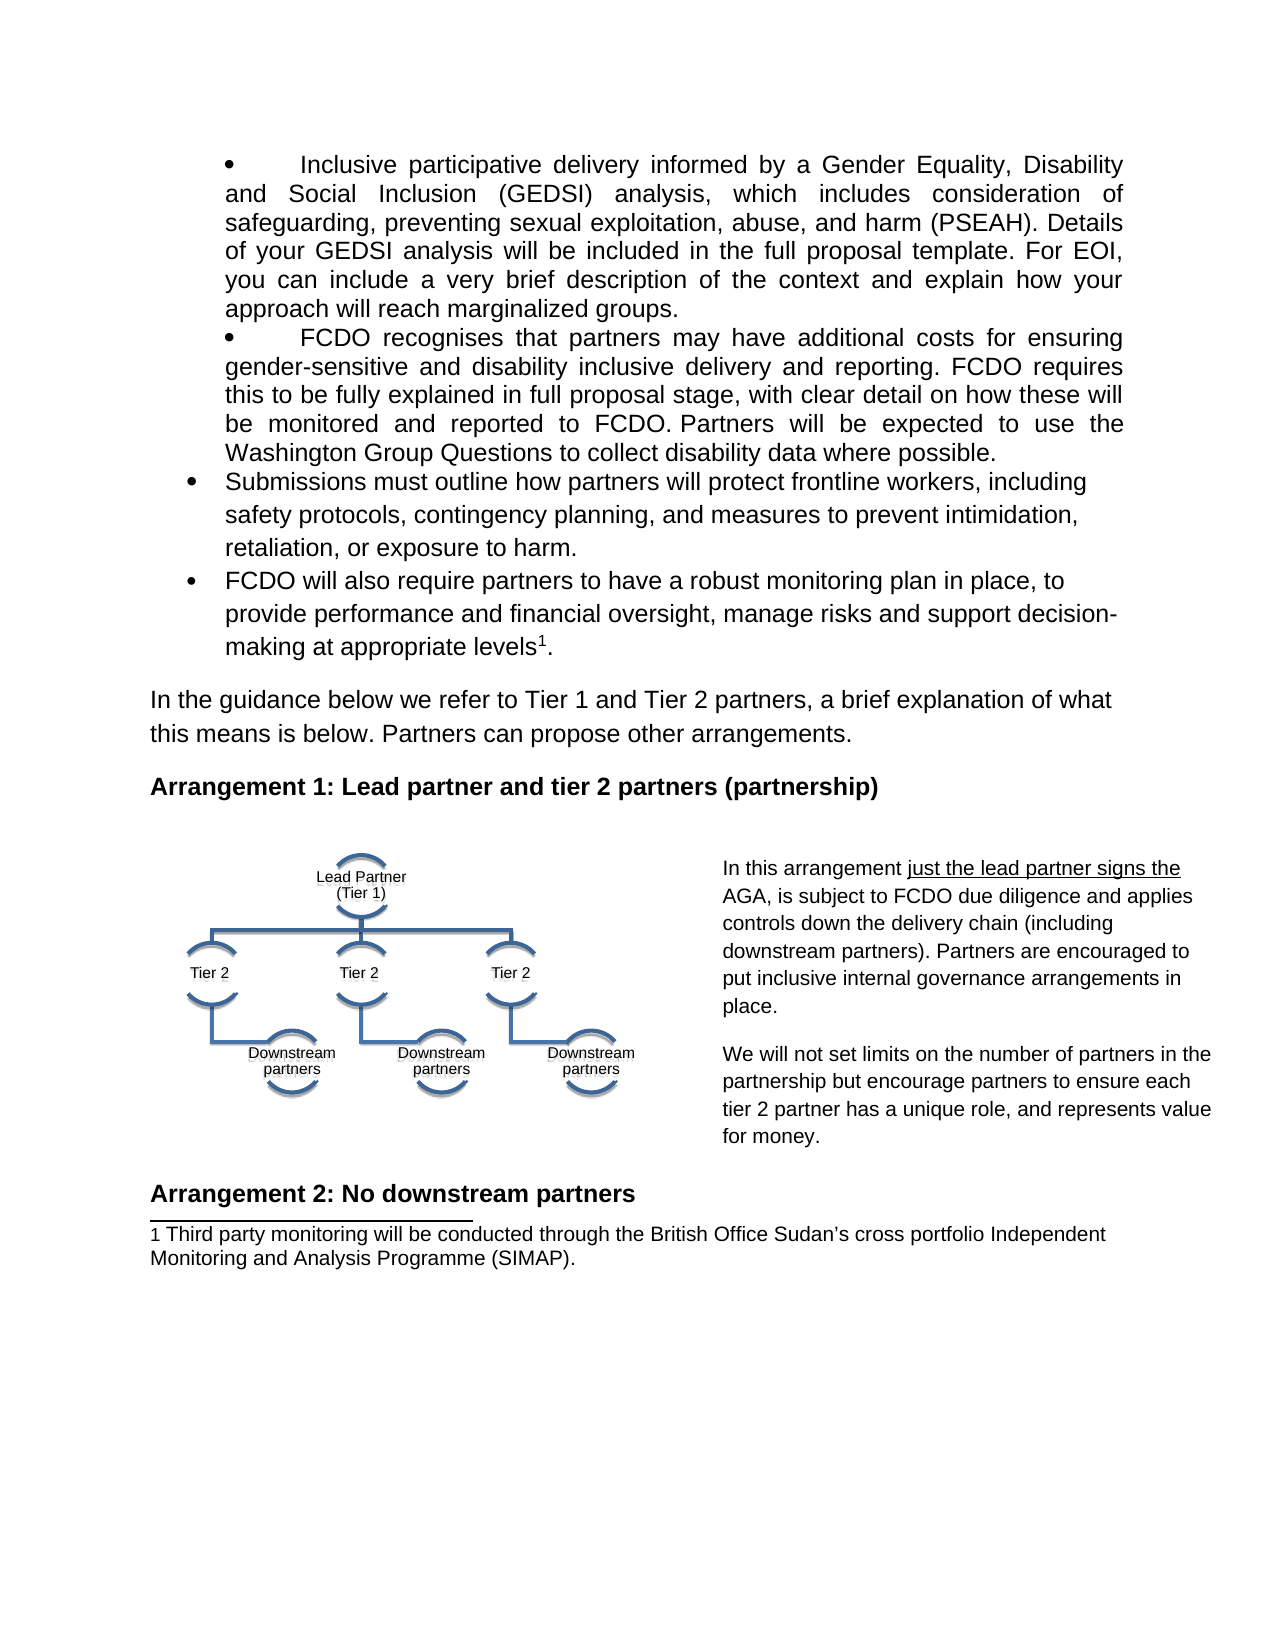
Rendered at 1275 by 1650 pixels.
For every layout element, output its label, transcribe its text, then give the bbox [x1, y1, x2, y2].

text We will not set limits on the number of partners in the partnership but encourage partners to ensure each tier 2 partner has a unique role, and represents value for money. [722, 1042, 1217, 1148]
list FCDO recognises that partners may have additional costs for ensuring gender-sensitive and disability inclusive delivery and reporting. FCDO requires this to be fully explained in full proposal stage, with clear detail on how these will be monitored and reported to FCDO. Partners will be expected to use the Washington Group Questions to collect disability data where possible. [225, 323, 1125, 466]
text Arrangement 2: No downstream partners [150, 1179, 1125, 1208]
text Arrangement 1: Lead partner and tier 2 partners (partnership) [150, 772, 1125, 801]
text In the guidance below we refer to Tier 1 and Tier 2 partners, a brief explanation of what this means is below. Partners can propose other arrangements. [150, 686, 1125, 747]
list Third party monitoring will be conducted through the British Office Sudan’s cross portfolio Independent Monitoring and Analysis Programme (SIMAP). [150, 1222, 1125, 1269]
list Inclusive participative delivery informed by a Gender Equality, Disability and Social Inclusion (GEDSI) analysis, which includes consideration of safeguarding, preventing sexual exploitation, abuse, and harm (PSEAH). Details of your GEDSI analysis will be included in the full proposal template. For EOI, you can include a very brief description of the context and explain how your approach will reach marginalized groups. [225, 150, 1125, 323]
text In this arrangement just the lead partner signs the AGA, is subject to FCDO due diligence and applies controls down the delivery chain (including downstream partners). Partners are encouraged to put inclusive internal governance arrangements in place. [722, 856, 1217, 1017]
list Submissions must outline how partners will protect frontline workers, including safety protocols, contingency planning, and measures to prevent intimidation, retaliation, or exposure to harm. [187, 466, 1125, 561]
list FCDO will also require partners to have a robust monitoring plan in place, to provide performance and financial oversight, manage risks and support decision-making at appropriate levels. [187, 566, 1125, 660]
